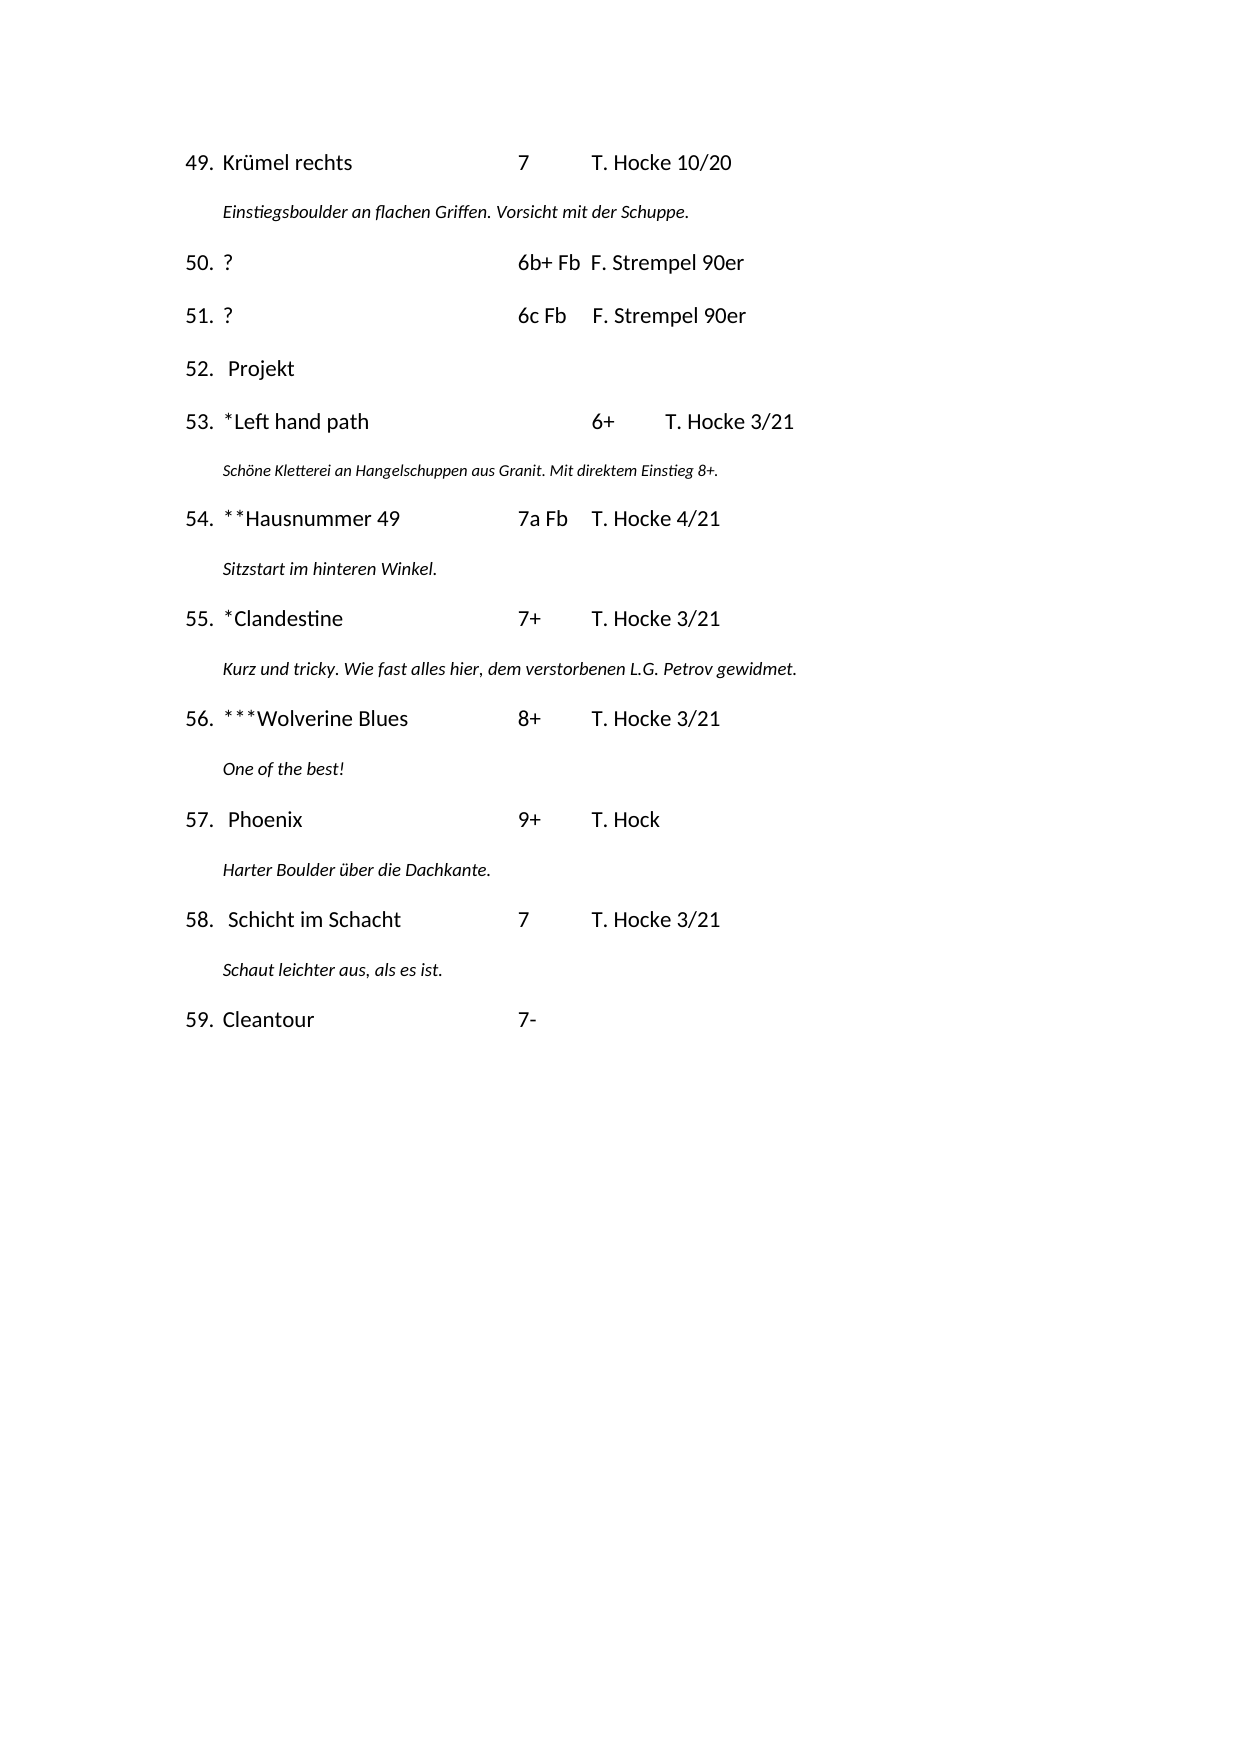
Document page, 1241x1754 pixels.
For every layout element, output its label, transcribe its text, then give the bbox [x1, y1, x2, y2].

list *Left hand path 6+ T. Hocke 3/21 [185, 407, 1093, 435]
list Projekt [185, 354, 1093, 382]
list Schicht im Schacht 7 T. Hocke 3/21 [185, 905, 1093, 933]
list Sitzstart im hinteren Winkel. [223, 557, 1093, 580]
list Harter Boulder über die Dachkante. [223, 858, 1093, 881]
list ***Wolverine Blues 8+ T. Hocke 3/21 [185, 704, 1093, 732]
list *Clandestine 7+ T. Hocke 3/21 [185, 604, 1093, 632]
list Schöne Kletterei an Hangelschuppen aus Granit. Mit direktem Einstieg 8+. [223, 460, 1093, 480]
list Krümel rechts 7 T. Hocke 10/20 [185, 148, 1093, 176]
list ? 6c Fb F. Strempel 90er [185, 301, 1093, 329]
list ? 6b+ Fb F. Strempel 90er [185, 248, 1093, 276]
list Cleantour 7- [185, 1005, 1093, 1033]
list One of the best! [223, 757, 1093, 780]
list Einstiegsboulder an flachen Griffen. Vorsicht mit der Schuppe. [223, 201, 1093, 223]
list **Hausnummer 49 7a Fb T. Hocke 4/21 [185, 504, 1093, 532]
list Schaut leichter aus, als es ist. [223, 958, 1093, 981]
list Phoenix 9+ T. Hock [185, 805, 1093, 833]
list Kurz und tricky. Wie fast alles hier, dem verstorbenen L.G. Petrov gewidmet. [223, 657, 1093, 680]
